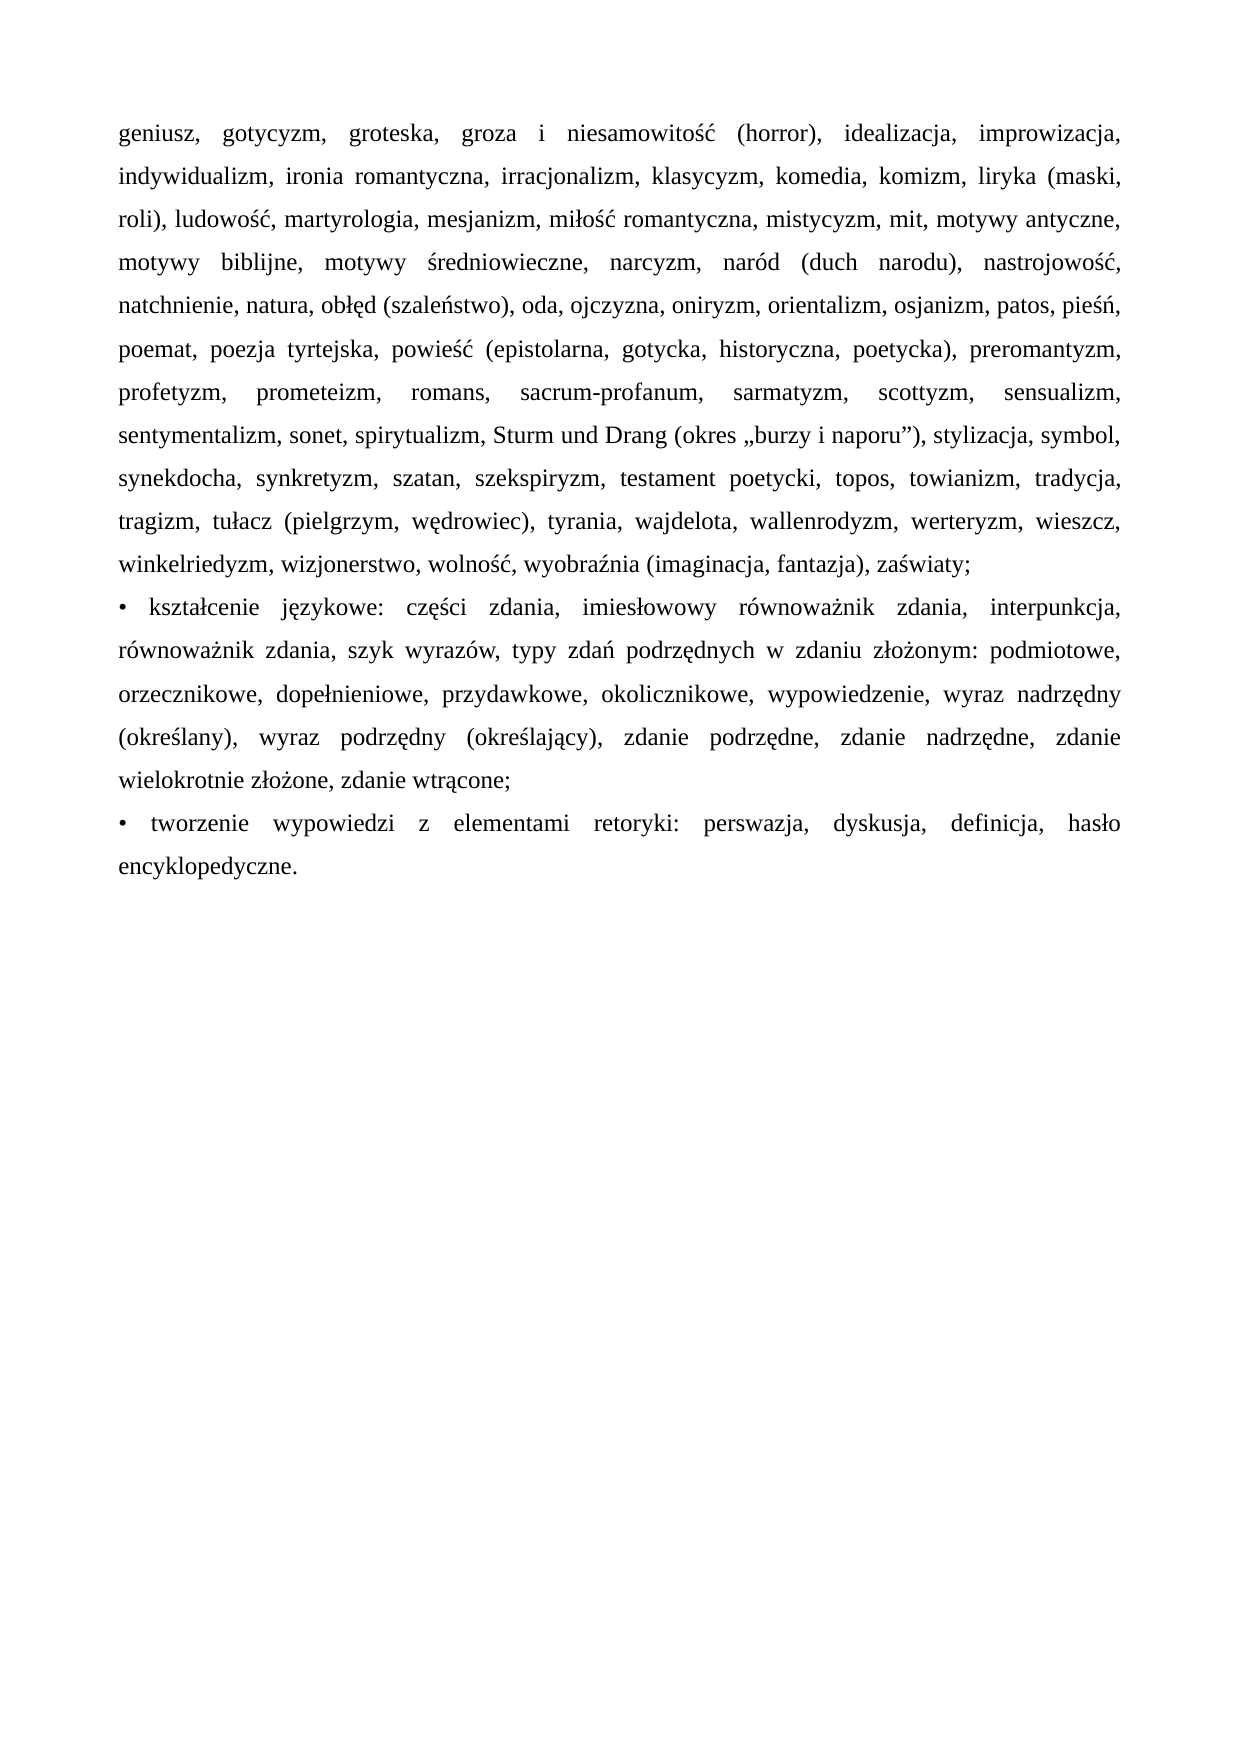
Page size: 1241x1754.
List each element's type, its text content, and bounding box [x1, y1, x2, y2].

text geniusz, gotycyzm, groteska, groza i niesamowitość (horror), idealizacja, improwizacja, indywidualizm, ironia romantyczna, irracjonalizm, klasycyzm, komedia, komizm, liryka (maski, roli), ludowość, martyrologia, mesjanizm, miłość romantyczna, mistycyzm, mit, motywy antyczne, motywy biblijne, motywy średniowieczne, narcyzm, naród (duch narodu), nastrojowość, natchnienie, natura, obłęd (szaleństwo), oda, ojczyzna, oniryzm, orientalizm, osjanizm, patos, pieśń, poemat, poezja tyrtejska, powieść (epistolarna, gotycka, historyczna, poetycka), preromantyzm, profetyzm, prometeizm, romans, sacrum-profanum, sarmatyzm, scottyzm, sensualizm, sentymentalizm, sonet, spirytualizm, Sturm und Drang (okres „burzy i naporu”), stylizacja, symbol, synekdocha, synkretyzm, szatan, szekspiryzm, testament poetycki, topos, towianizm, tradycja, tragizm, tułacz (pielgrzym, wędrowiec), tyrania, wajdelota, wallenrodyzm, werteryzm, wieszcz, winkelriedyzm, wizjonerstwo, wolność, wyobraźnia (imaginacja, fantazja), zaświaty; [118, 118, 1122, 578]
text • kształcenie językowe: części zdania, imiesłowowy równoważnik zdania, interpunkcja, równoważnik zdania, szyk wyrazów, typy zdań podrzędnych w zdaniu złożonym: podmiotowe, orzecznikowe, dopełnieniowe, przydawkowe, okolicznikowe, wypowiedzenie, wyraz nadrzędny (określany), wyraz podrzędny (określający), zdanie podrzędne, zdanie nadrzędne, zdanie wielokrotnie złożone, zdanie wtrącone; [118, 592, 1122, 794]
text • tworzenie wypowiedzi z elementami retoryki: perswazja, dyskusja, definicja, hasło encyklopedyczne. [118, 808, 1122, 880]
